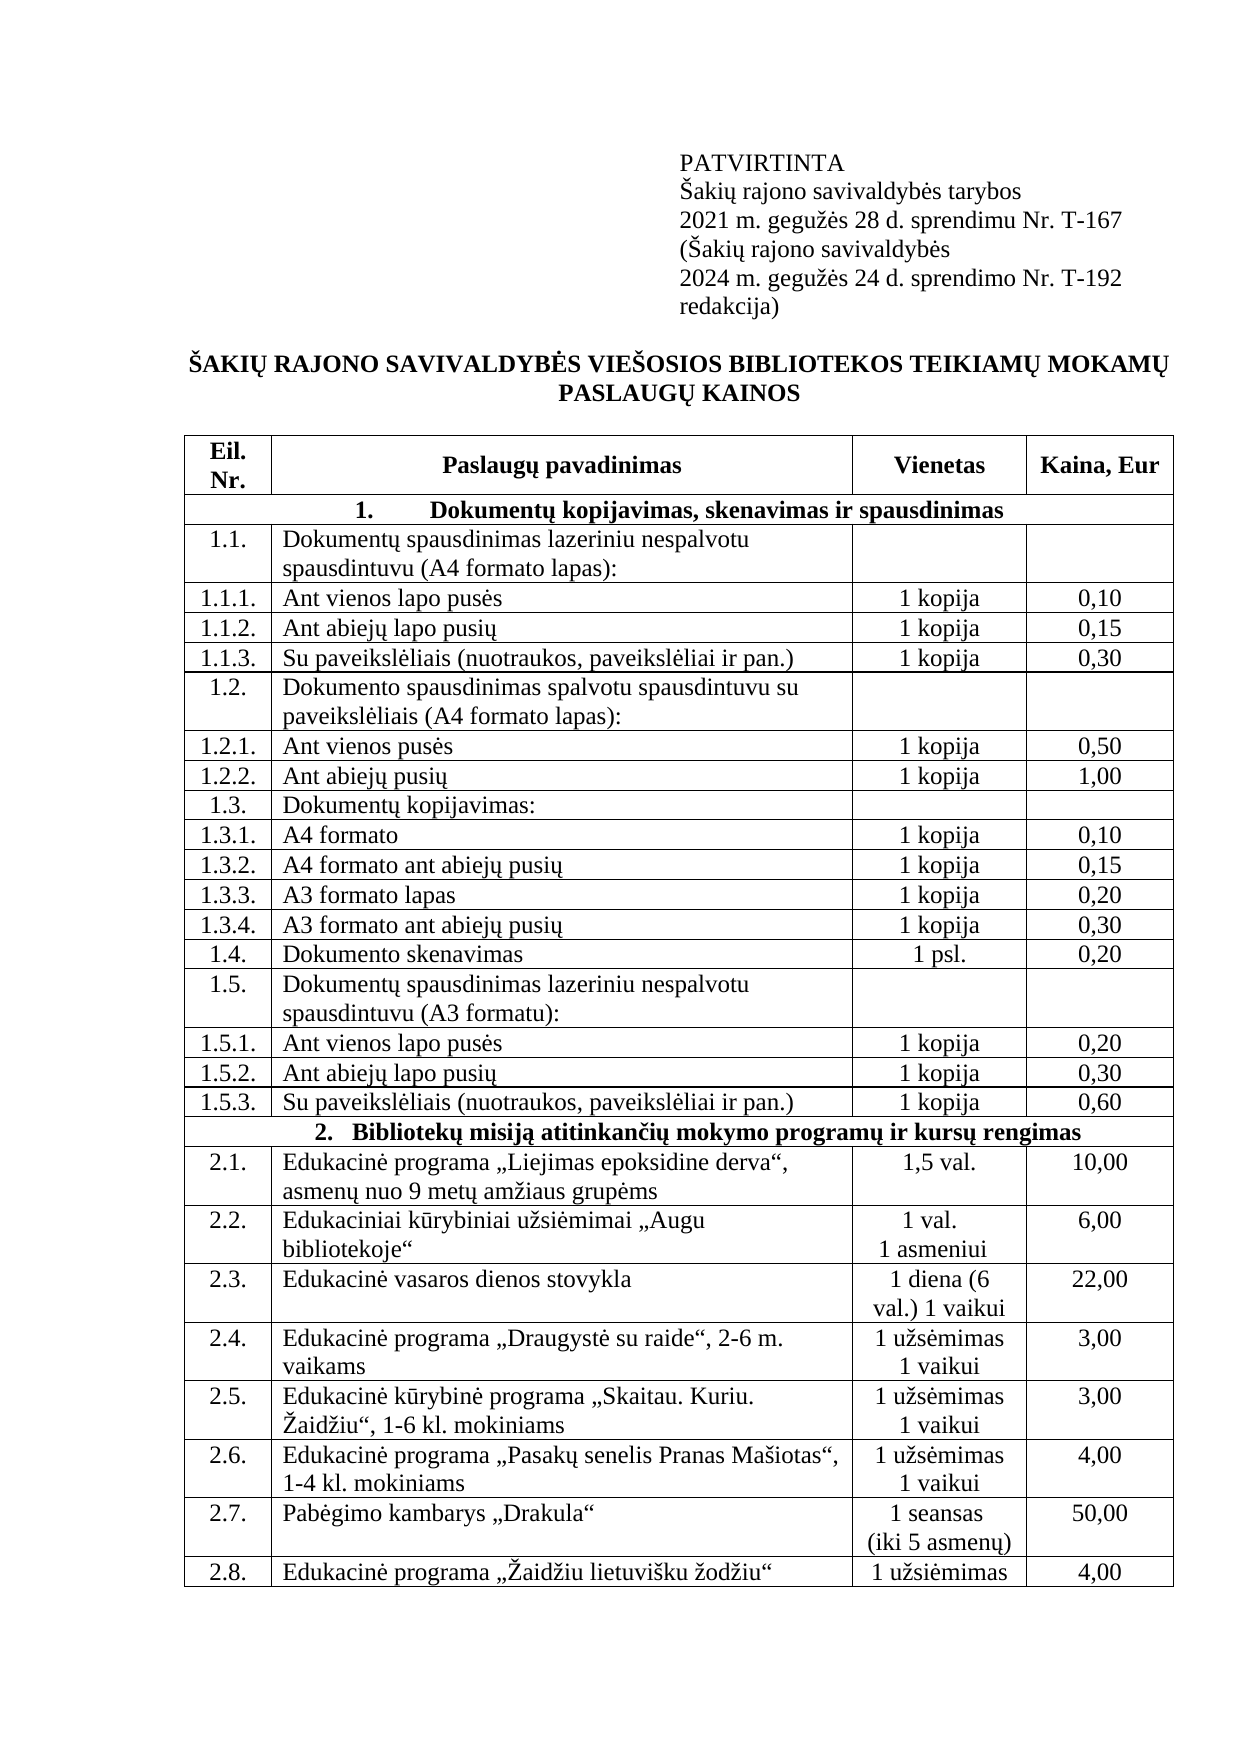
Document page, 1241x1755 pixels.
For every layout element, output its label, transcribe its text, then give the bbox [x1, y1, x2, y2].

table_cell 0,20 [1027, 940, 1173, 968]
table_cell 2.8. [185, 1557, 271, 1586]
table_cell 1.2. [185, 673, 271, 730]
table_cell 1.5.2. [185, 1058, 271, 1086]
table_cell 2. Bibliotekų misiją atitinkančių mokymo programų ir kursų rengimas [185, 1117, 1173, 1146]
table_cell 1 kopija [853, 761, 1026, 789]
table_cell 1 kopija [853, 820, 1026, 849]
table_cell A4 formato ant abiejų pusių [272, 850, 852, 879]
table_cell 0,30 [1027, 1058, 1173, 1086]
text (Šakių rajono savivaldybės [177, 234, 1181, 263]
table_cell 0,60 [1027, 1088, 1173, 1116]
table_cell A3 formato lapas [272, 880, 852, 909]
table_cell 4,00 [1027, 1440, 1173, 1497]
text PATVIRTINTA [177, 148, 1181, 176]
table_cell 0,20 [1027, 1028, 1173, 1057]
text 2021 m. gegužės 28 d. sprendimu Nr. T-167 [177, 205, 1181, 234]
table_cell Dokumentų spausdinimas lazeriniu nespalvotu spausdintuvu (A4 formato lapas): [272, 525, 852, 582]
table_cell [1027, 673, 1173, 730]
table_cell 0,20 [1027, 880, 1173, 909]
table_cell Dokumentų kopijavimas: [272, 791, 852, 819]
table_cell 10,00 [1027, 1147, 1173, 1204]
table_cell 3,00 [1027, 1323, 1173, 1380]
table_cell Ant vienos lapo pusės [272, 583, 852, 612]
table_cell 1.3.1. [185, 820, 271, 849]
table_cell [853, 791, 1026, 819]
table_cell Ant abiejų pusių [272, 761, 852, 789]
table_cell 1.2.2. [185, 761, 271, 789]
table_cell 1.2.1. [185, 731, 271, 760]
table_cell Su paveikslėliais (nuotraukos, paveikslėliai ir pan.) [272, 1088, 852, 1116]
table_cell Edukacinė programa „Žaidžiu lietuvišku žodžiu“ [272, 1557, 852, 1586]
table_cell [853, 525, 1026, 582]
table_cell 0,15 [1027, 850, 1173, 879]
table_cell 1 kopija [853, 731, 1026, 760]
table_cell 1.3.4. [185, 910, 271, 938]
table_cell 1.3. [185, 791, 271, 819]
table_cell 1 kopija [853, 1088, 1026, 1116]
table_cell Ant abiejų lapo pusių [272, 613, 852, 642]
table_cell Su paveikslėliais (nuotraukos, paveikslėliai ir pan.) [272, 643, 852, 671]
table_cell 0,10 [1027, 583, 1173, 612]
table_header Eil. Nr. [185, 436, 271, 494]
table_cell 1 kopija [853, 583, 1026, 612]
table_cell 1 užsėmimas 1 vaikui [853, 1323, 1026, 1380]
text 2024 m. gegužės 24 d. sprendimo Nr. T-192 [177, 263, 1181, 291]
table_cell [1027, 525, 1173, 582]
table_cell 2.5. [185, 1381, 271, 1439]
table_cell [1027, 791, 1173, 819]
table_cell 22,00 [1027, 1264, 1173, 1322]
table_cell A3 formato ant abiejų pusių [272, 910, 852, 938]
table_cell 1.1. [185, 525, 271, 582]
table_cell 1,5 val. [853, 1147, 1026, 1204]
table_cell 50,00 [1027, 1498, 1173, 1556]
table_cell 1. Dokumentų kopijavimas, skenavimas ir spausdinimas [185, 495, 1173, 523]
table_cell 1 užsiėmimas [853, 1557, 1026, 1586]
table_cell 2.6. [185, 1440, 271, 1497]
table_cell Ant vienos lapo pusės [272, 1028, 852, 1057]
table_cell Ant vienos pusės [272, 731, 852, 760]
table_cell 1.4. [185, 940, 271, 968]
table_cell 6,00 [1027, 1206, 1173, 1263]
table_cell 1 kopija [853, 613, 1026, 642]
table_cell [853, 673, 1026, 730]
table_cell [853, 969, 1026, 1027]
table_cell 2.3. [185, 1264, 271, 1322]
table_cell 1 kopija [853, 1058, 1026, 1086]
table_cell 1.5.3. [185, 1088, 271, 1116]
table_cell Edukacinė kūrybinė programa „Skaitau. Kuriu. Žaidžiu“, 1-6 kl. mokiniams [272, 1381, 852, 1439]
table_cell 1.1.2. [185, 613, 271, 642]
table_cell 3,00 [1027, 1381, 1173, 1439]
table_cell 1 kopija [853, 850, 1026, 879]
table_cell 1 kopija [853, 910, 1026, 938]
table_cell 4,00 [1027, 1557, 1173, 1586]
table_cell 2.2. [185, 1206, 271, 1263]
table_cell Dokumentų spausdinimas lazeriniu nespalvotu spausdintuvu (A3 formatu): [272, 969, 852, 1027]
text Šakių rajono savivaldybės tarybos [177, 176, 1181, 205]
table_cell 2.7. [185, 1498, 271, 1556]
table_header Paslaugų pavadinimas [272, 436, 852, 494]
table_cell 1.1.1. [185, 583, 271, 612]
table_cell Pabėgimo kambarys „Drakula“ [272, 1498, 852, 1556]
table_cell 0,30 [1027, 910, 1173, 938]
table_cell 1.3.2. [185, 850, 271, 879]
table_cell Dokumento spausdinimas spalvotu spausdintuvu su paveikslėliais (A4 formato lapas): [272, 673, 852, 730]
table_cell 1,00 [1027, 761, 1173, 789]
table_cell Edukaciniai kūrybiniai užsiėmimai „Augu bibliotekoje“ [272, 1206, 852, 1263]
table_header Kaina, Eur [1027, 436, 1173, 494]
table_cell 1 seansas (iki 5 asmenų) [853, 1498, 1026, 1556]
table_cell 1.3.3. [185, 880, 271, 909]
table_cell Edukacinė vasaros dienos stovykla [272, 1264, 852, 1322]
table_cell 1 užsėmimas 1 vaikui [853, 1440, 1026, 1497]
table_cell Edukacinė programa „Liejimas epoksidine derva“, asmenų nuo 9 metų amžiaus grupėms [272, 1147, 852, 1204]
table_cell 0,50 [1027, 731, 1173, 760]
table_cell 1 val. 1 asmeniui [853, 1206, 1026, 1263]
text Šakių RAJONO SAVIVALDYBĖS VIEŠOSIOS BIBLIOTEKOS TEIKIAMŲ MOKAMŲ PASLAUGŲ kainos [177, 349, 1181, 406]
table_cell [1027, 969, 1173, 1027]
table_cell Edukacinė programa „Pasakų senelis Pranas Mašiotas“, 1-4 kl. mokiniams [272, 1440, 852, 1497]
table_cell 0,15 [1027, 613, 1173, 642]
table_cell 1.5.1. [185, 1028, 271, 1057]
table_cell 2.1. [185, 1147, 271, 1204]
table_cell Edukacinė programa „Draugystė su raide“, 2-6 m. vaikams [272, 1323, 852, 1380]
table_cell Dokumento skenavimas [272, 940, 852, 968]
table_cell 2.4. [185, 1323, 271, 1380]
table_cell 1.5. [185, 969, 271, 1027]
table_cell 0,10 [1027, 820, 1173, 849]
table_cell 1 kopija [853, 1028, 1026, 1057]
table_cell 1 užsėmimas 1 vaikui [853, 1381, 1026, 1439]
table_cell A4 formato [272, 820, 852, 849]
table_cell 0,30 [1027, 643, 1173, 671]
table_header Vienetas [853, 436, 1026, 494]
table_cell 1 diena (6 val.) 1 vaikui [853, 1264, 1026, 1322]
text redakcija) [177, 291, 1181, 320]
table_cell 1 kopija [853, 643, 1026, 671]
table_cell 1.1.3. [185, 643, 271, 671]
table_cell 1 psl. [853, 940, 1026, 968]
table_cell Ant abiejų lapo pusių [272, 1058, 852, 1086]
table_cell 1 kopija [853, 880, 1026, 909]
